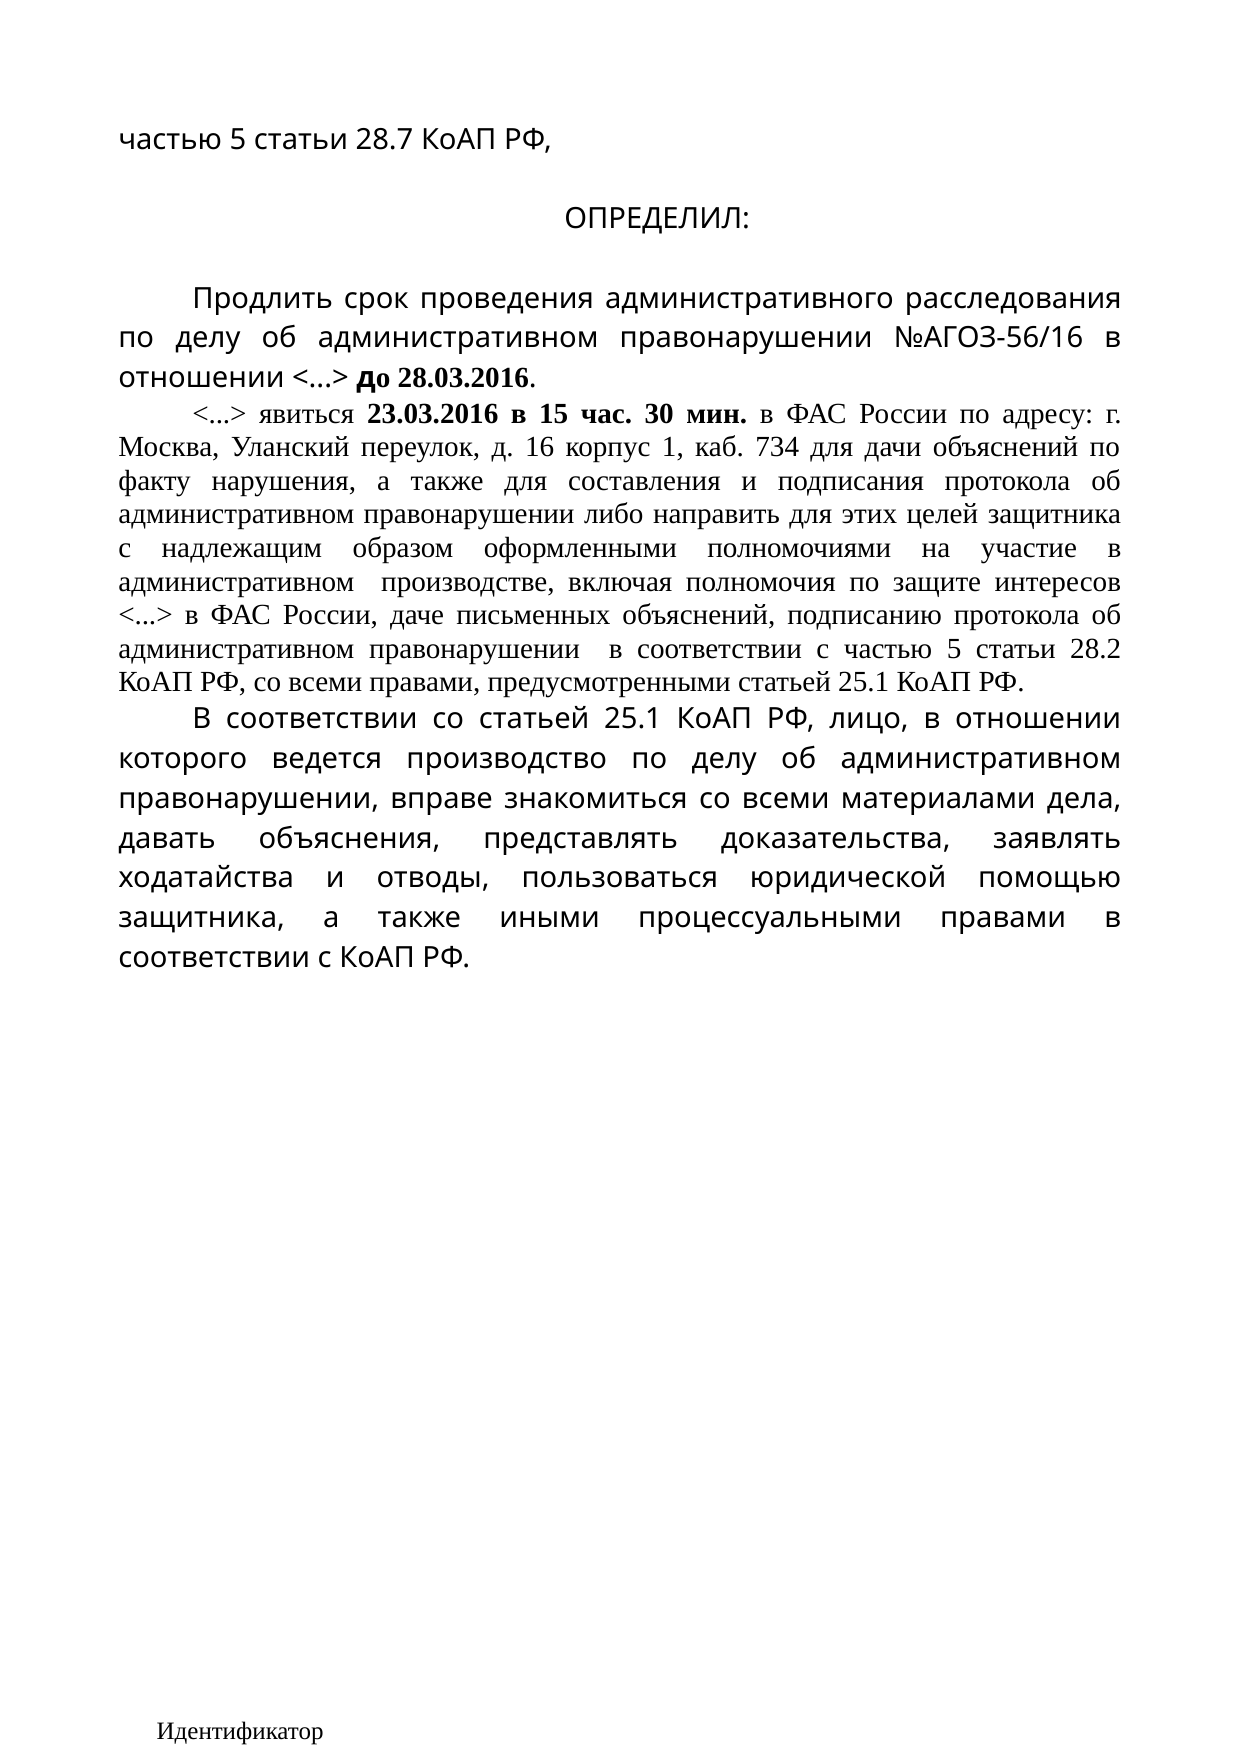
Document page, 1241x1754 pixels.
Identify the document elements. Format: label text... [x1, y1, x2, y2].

text В соответствии со статьей 25.1 КоАП РФ, лицо, в отношении которого ведется производство по делу об административном правонарушении, вправе знакомиться со всеми материалами дела, давать объяснения, представлять доказательства, заявлять ходатайства и отводы, пользоваться юридической помощью защитника, а также иными процессуальными правами в соответствии с КоАП РФ. [118, 698, 1122, 976]
text <...> явиться 23.03.2016 в 15 час. 30 мин. в ФАС России по адресу: г. Москва, Уланский переулок, д. 16 корпус 1, каб. 734 для дачи объяснений по факту нарушения, а также для составления и подписания протокола об административном правонарушении либо направить для этих целей защитника с надлежащим образом оформленными полномочиями на участие в административном производстве, включая полномочия по защите интересов <...> в ФАС России, даче письменных объяснений, подписанию протокола об административном правонарушении в соответствии с частью 5 статьи 28.2 КоАП РФ, со всеми правами, предусмотренными статьей 25.1 КоАП РФ. [118, 396, 1122, 698]
text Продлить срок проведения административного расследования по делу об административном правонарушении №АГОЗ-56/16 в отношении <...> до 28.03.2016. [118, 277, 1122, 396]
text частью 5 статьи 28.7 КоАП РФ, [118, 118, 1122, 158]
text ОПРЕДЕЛИЛ: [118, 197, 1122, 237]
